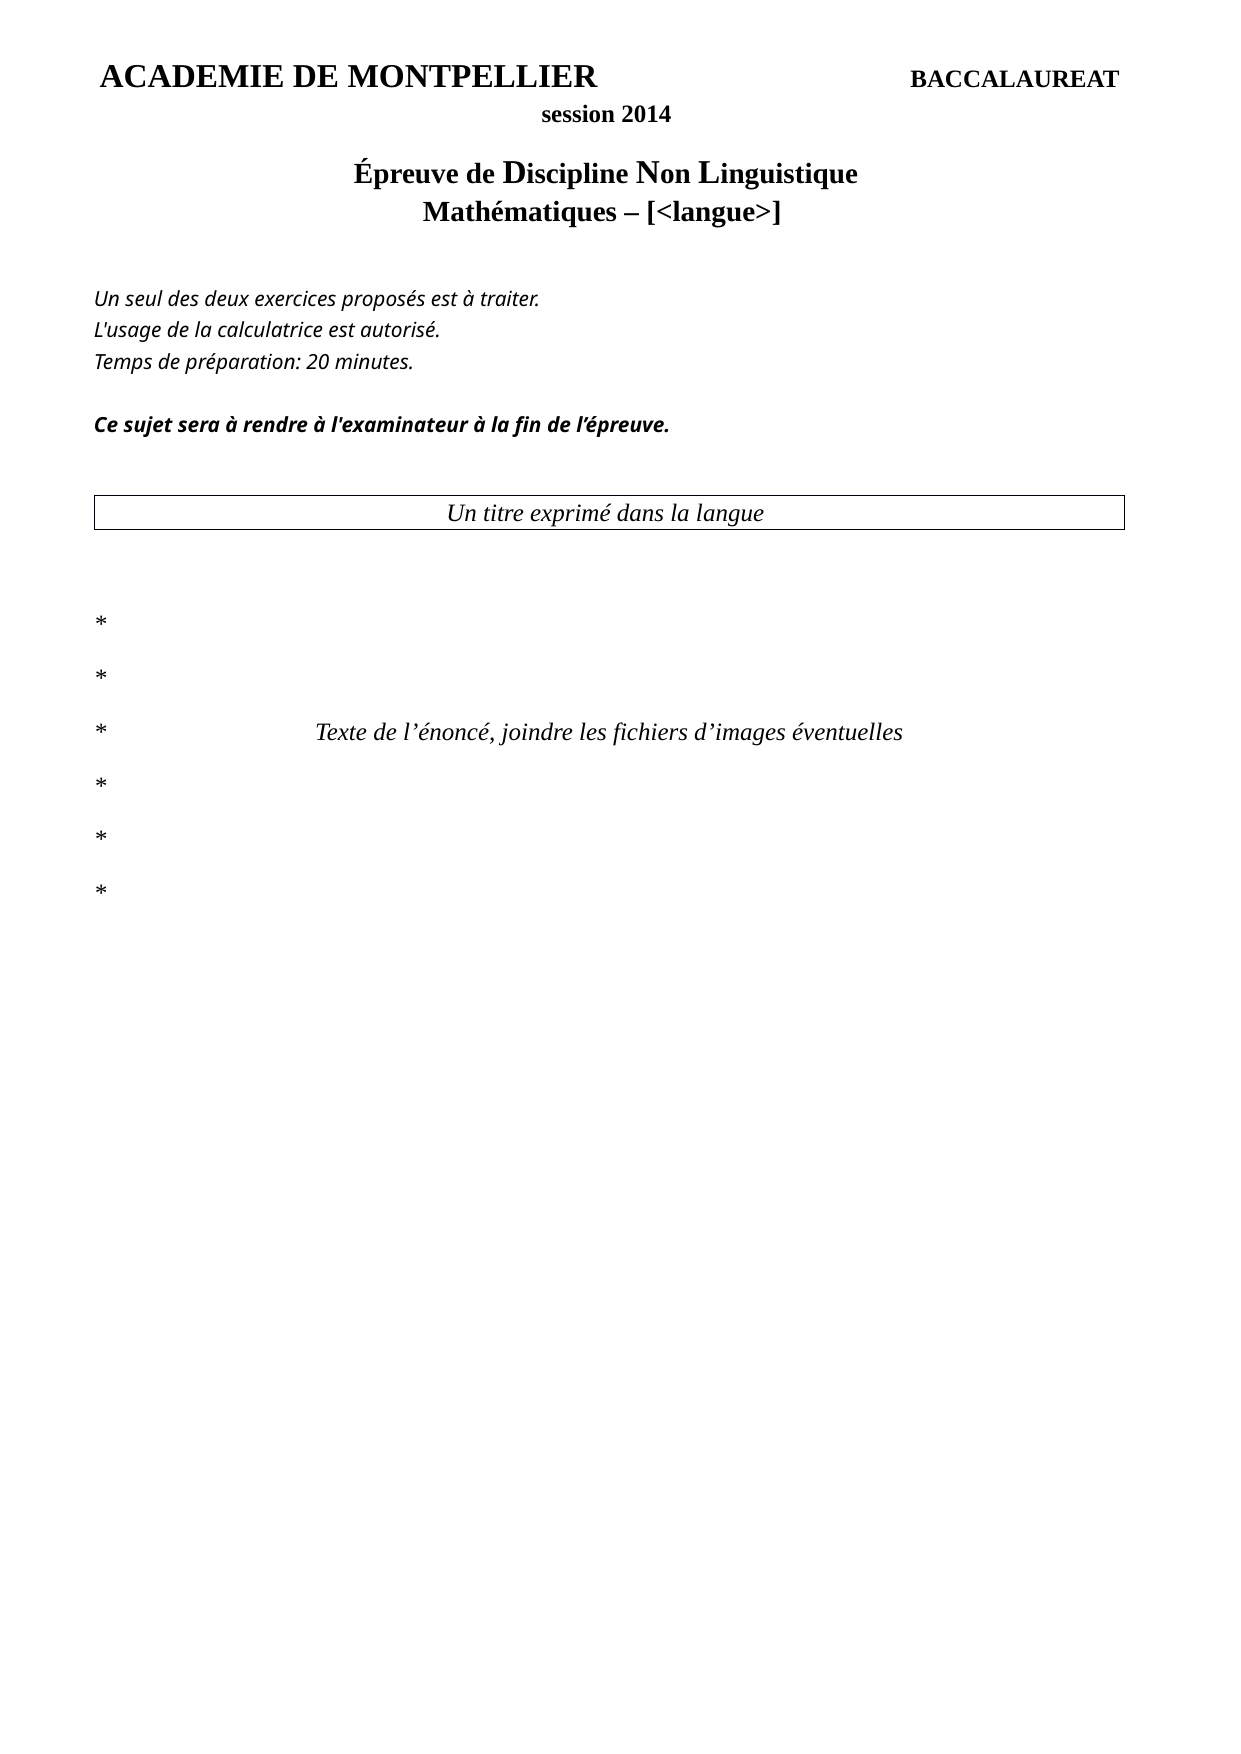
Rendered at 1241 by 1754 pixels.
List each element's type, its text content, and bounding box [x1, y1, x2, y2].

text * [94, 771, 1125, 799]
text * [94, 824, 1125, 853]
text Épreuve de Discipline Non Linguistique [94, 153, 1125, 191]
text * [94, 663, 1125, 692]
text * Texte de l’énoncé, joindre les fichiers d’images éventuelles [94, 717, 1125, 746]
text ACADEMIE DE MONTPELLIER BACCALAUREAT session 2014 [94, 56, 1125, 128]
text Temps de préparation: 20 minutes. [94, 347, 1125, 375]
text L'usage de la calculatrice est autorisé. [94, 316, 1125, 344]
text Un titre exprimé dans la langue [95, 496, 1124, 529]
text Un seul des deux exercices proposés est à traiter. [94, 284, 1125, 313]
text * [94, 878, 1125, 907]
text * [94, 609, 1125, 638]
text Ce sujet sera à rendre à l'examinateur à la fin de l’épreuve. [94, 410, 1125, 438]
text Mathématiques – [<langue>] [94, 194, 1125, 227]
